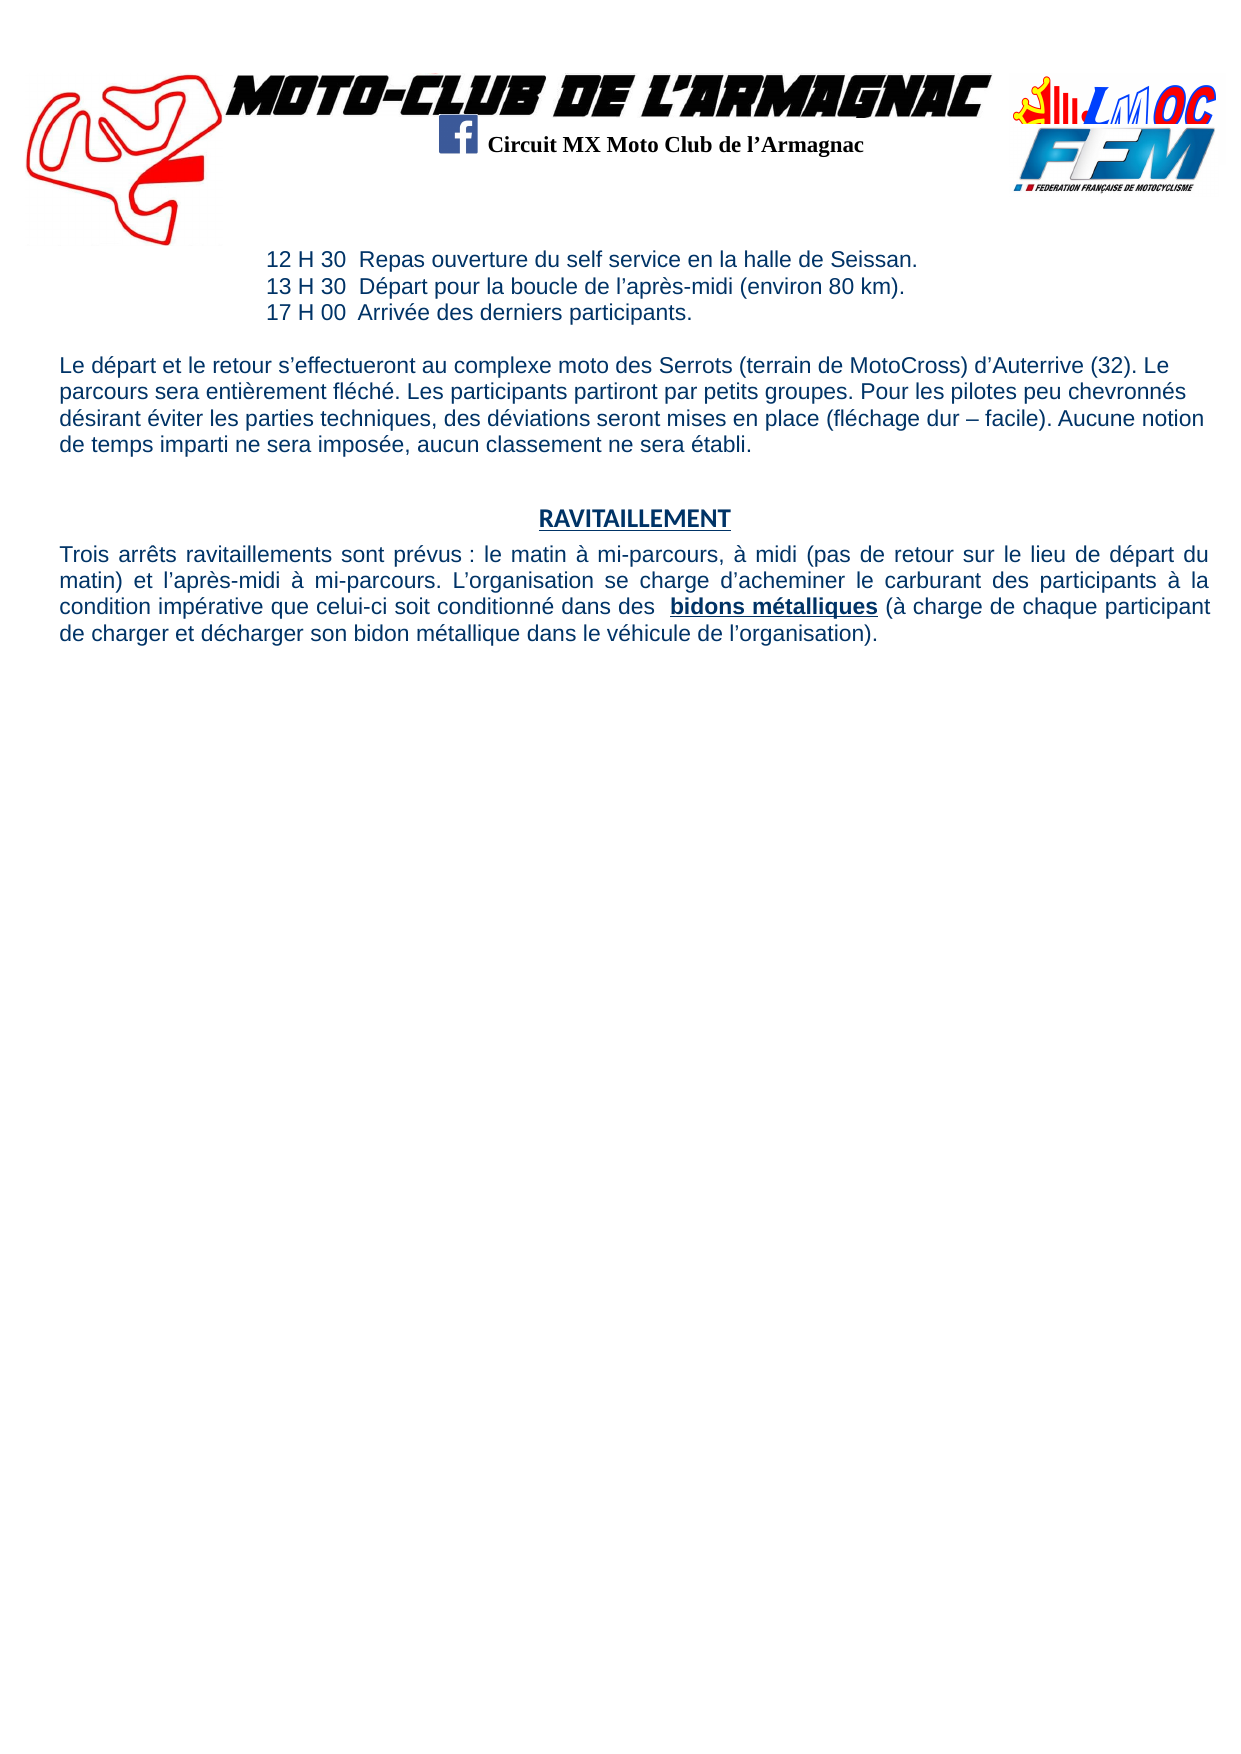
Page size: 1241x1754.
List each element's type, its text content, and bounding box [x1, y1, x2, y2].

text 13 H 30 Départ pour la boucle de l’après-midi (environ 80 km). [266, 273, 1211, 299]
text 17 H 00 Arrivée des derniers participants. [266, 299, 1211, 325]
picture [550, 73, 994, 118]
picture [25, 73, 548, 246]
text Trois arrêts ravitaillements sont prévus : le matin à mi-parcours, à midi (pas de retour sur le lieu de départ du matin) et l’après-midi à mi-parcours. L’organisation se charge d’acheminer le carburant des participants à la condition impérative que celui-ci soit conditionné dans des bidons métalliques (à charge de chaque participant de charger et décharger son bidon métallique dans le véhicule de l’organisation). [59, 541, 1211, 646]
picture [1009, 73, 1227, 197]
subtitle RAVITAILLEMENT [59, 501, 1211, 534]
text 12 H 30 Repas ouverture du self service en la halle de Seissan. [266, 246, 1211, 273]
text Le départ et le retour s’effectueront au complexe moto des Serrots (terrain de MotoCross) d’Auterrive (32). Le parcours sera entièrement fléché. Les participants partiront par petits groupes. Pour les pilotes peu chevronnés désirant éviter les parties techniques, des déviations seront mises en place (fléchage dur – facile). Aucune notion de temps imparti ne sera imposée, aucun classement ne sera établi. [59, 352, 1211, 457]
